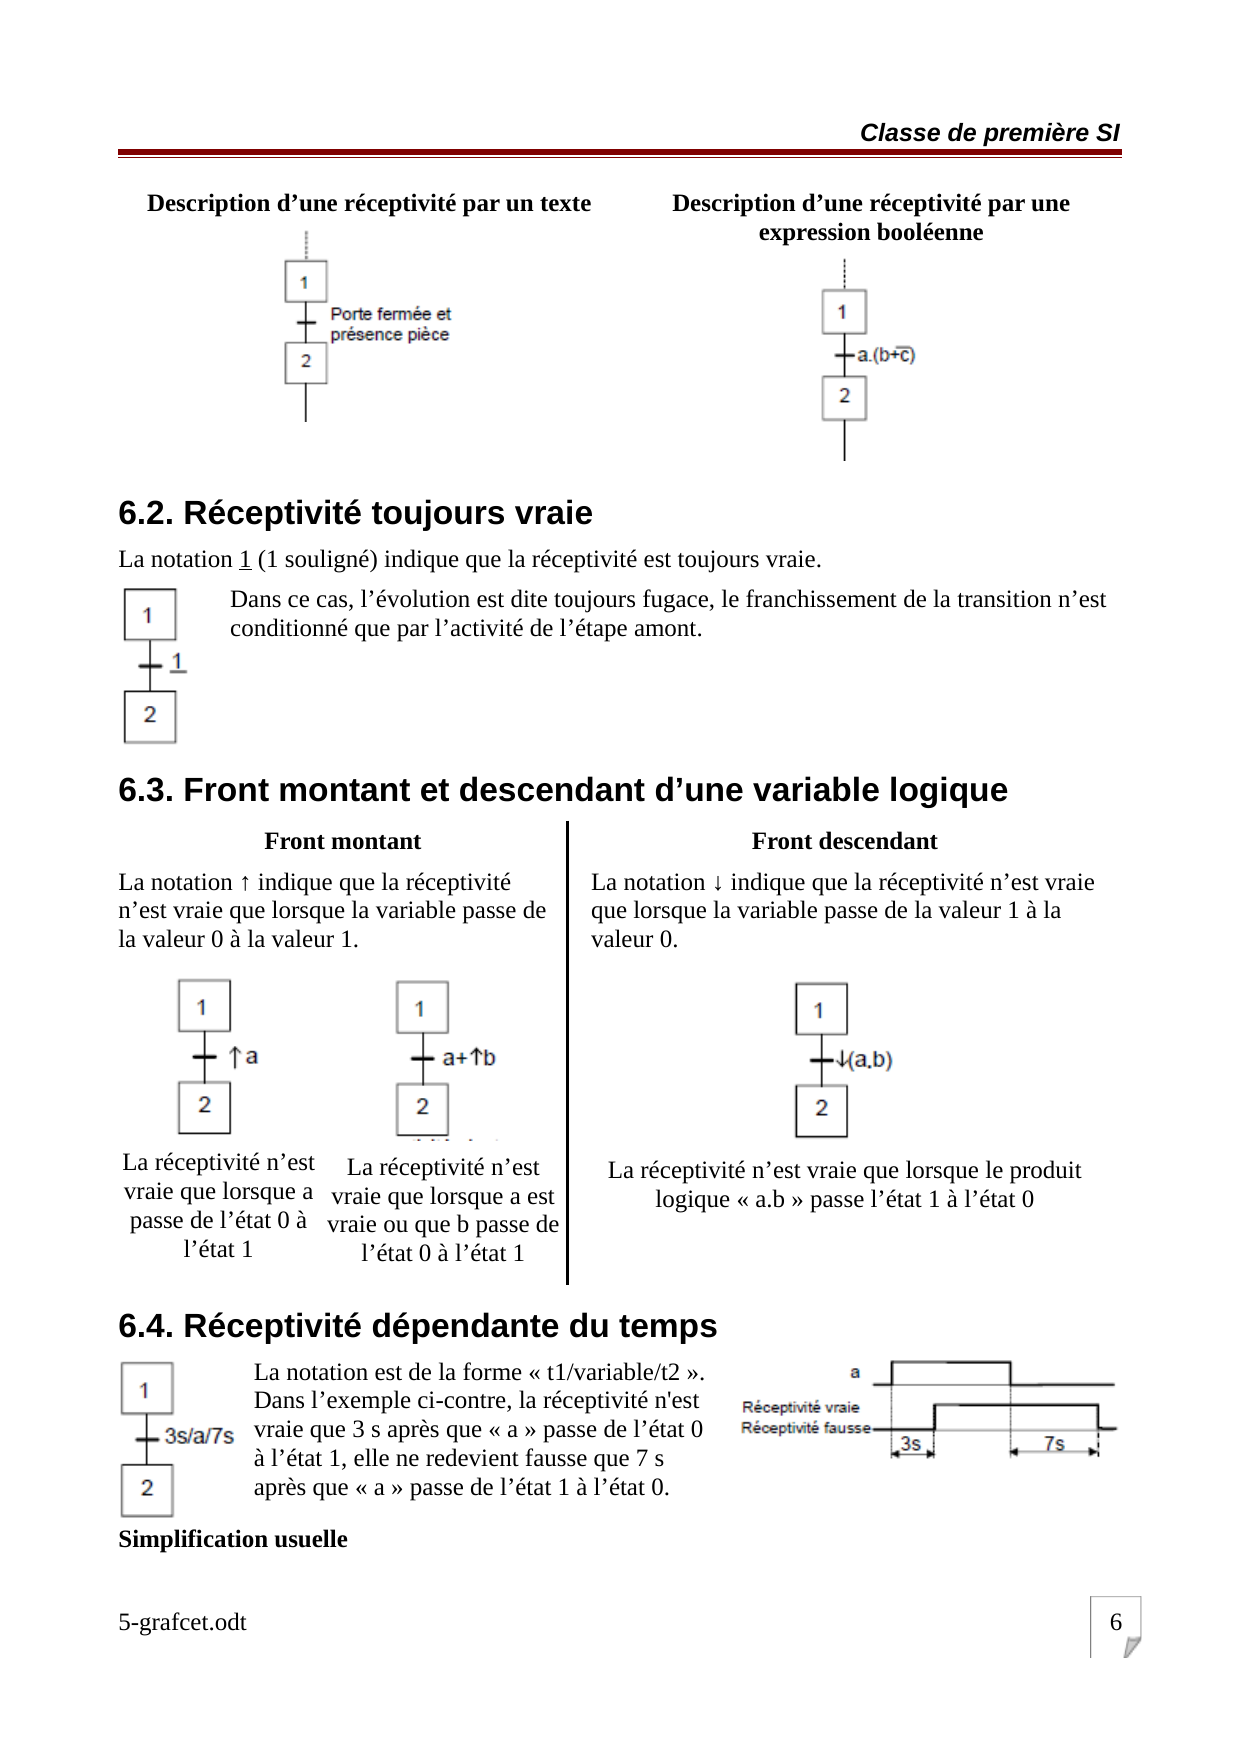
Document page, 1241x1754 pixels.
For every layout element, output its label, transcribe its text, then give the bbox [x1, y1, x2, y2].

subtitle 6.2. Réceptivité toujours vraie [118, 493, 1122, 531]
table_cell La réceptivité n’est vraie que lorsque a est vraie ou que b passe de l’état 0 à l’état 1 [319, 971, 566, 1284]
text Simplification usuelle [118, 1524, 1122, 1552]
picture [166, 976, 270, 1136]
table_header [714, 1357, 1122, 1524]
picture [814, 257, 928, 461]
picture [788, 976, 902, 1144]
table_header [237, 1357, 253, 1524]
table_header Front descendant La notation ↓ indique que la réceptivité n’est vraie que lorsque la variable passe de la valeur 1 à la valeur 0. [569, 821, 1122, 971]
table_header Description d’une réceptivité par un texte [118, 188, 620, 472]
picture [118, 584, 189, 749]
table_header Front montant La notation ↑ indique que la réceptivité n’est vraie que lorsque la variable passe de la valeur 0 à la valeur 1. [118, 821, 566, 971]
picture [118, 1356, 237, 1524]
subtitle 6.4. Réceptivité dépendante du temps [118, 1305, 1122, 1344]
subtitle 6.3. Front montant et descendant d’une variable logique [118, 769, 1122, 808]
picture [277, 228, 461, 422]
table_cell La réceptivité n’est vraie que lorsque a passe de l’état 0 à l’état 1 [118, 971, 319, 1284]
table_header Dans ce cas, l’évolution est dite toujours fugace, le franchissement de la transition n’est conditionné que par l’activité de l’étape amont. [230, 585, 1122, 748]
table_header La notation est de la forme « t1/variable/t2 ». Dans l’exemple ci-contre, la réceptivité n'est vraie que 3 s après que « a » passe de l’état 0 à l’état 1, elle ne redevient fausse que 7 s après que « a » passe de l’état 1 à l’état 0. [254, 1357, 714, 1524]
table_header [189, 585, 230, 748]
table_cell La réceptivité n’est vraie que lorsque le produit logique « a.b » passe l’état 1 à l’état 0 [569, 971, 1122, 1284]
picture [731, 1356, 1123, 1465]
table_header Description d’une réceptivité par une expression booléenne [620, 188, 1122, 472]
picture [385, 976, 501, 1141]
text La notation 1 (1 souligné) indique que la réceptivité est toujours vraie. [118, 544, 1122, 573]
